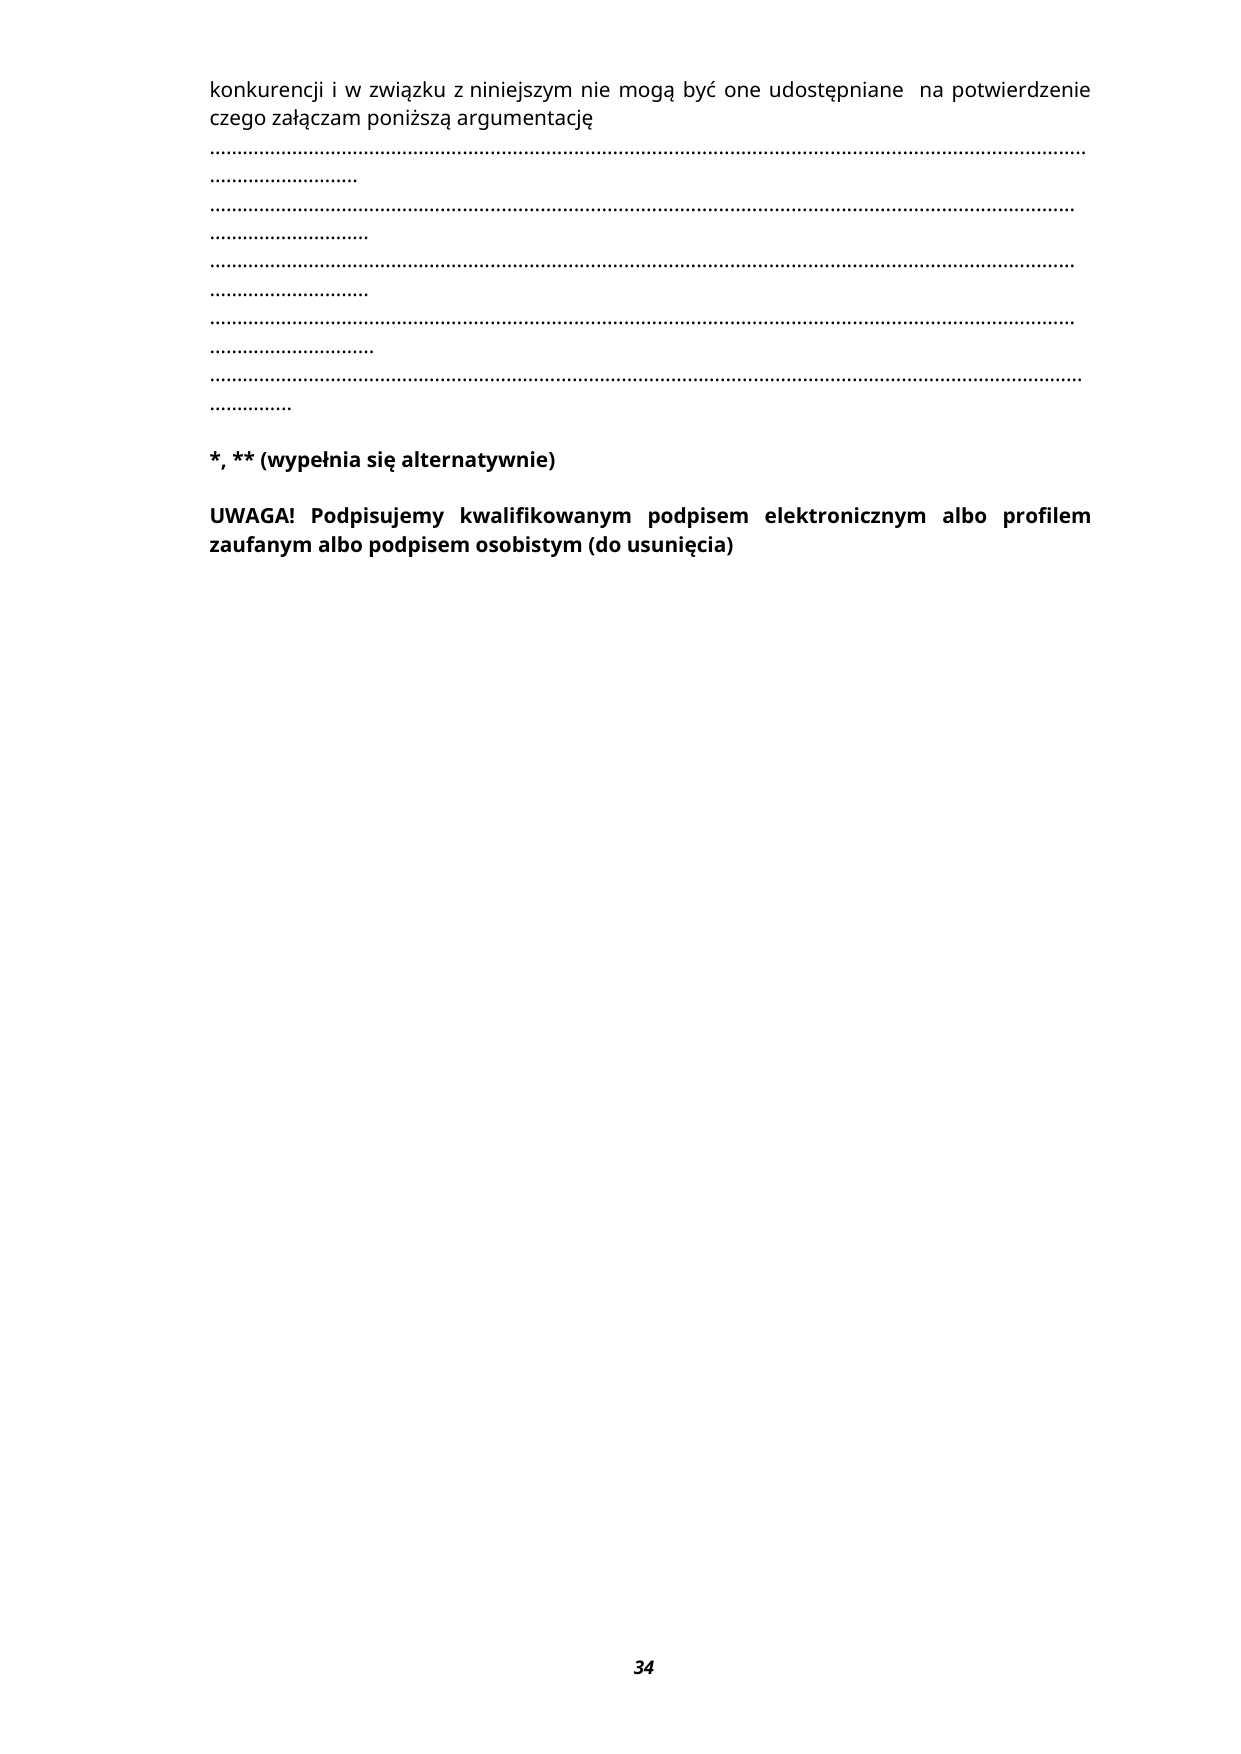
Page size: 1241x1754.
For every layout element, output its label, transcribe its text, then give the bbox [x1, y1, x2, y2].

text *, ** (wypełnia się alternatywnie) [209, 445, 1092, 473]
text UWAGA! Podpisujemy kwalifikowanym podpisem elektronicznym albo profilem zaufanym albo podpisem osobistym (do usunięcia) [209, 502, 1092, 558]
text konkurencji i w związku z niniejszym nie mogą być one udostępniane na potwierdzenie czego załączam poniższą argumentację [209, 75, 1092, 132]
text ………………………………………...............................................................................................................………………………...………………………………………………………………………………………………………………………………………………………... [209, 302, 1092, 416]
text ………………………………………..................................................................................................................…………………….. [209, 132, 1092, 189]
text ………………………………………...............................................................................................................……………………….. [209, 246, 1092, 302]
text ………………………………………...............................................................................................................……………………….. [209, 189, 1092, 246]
